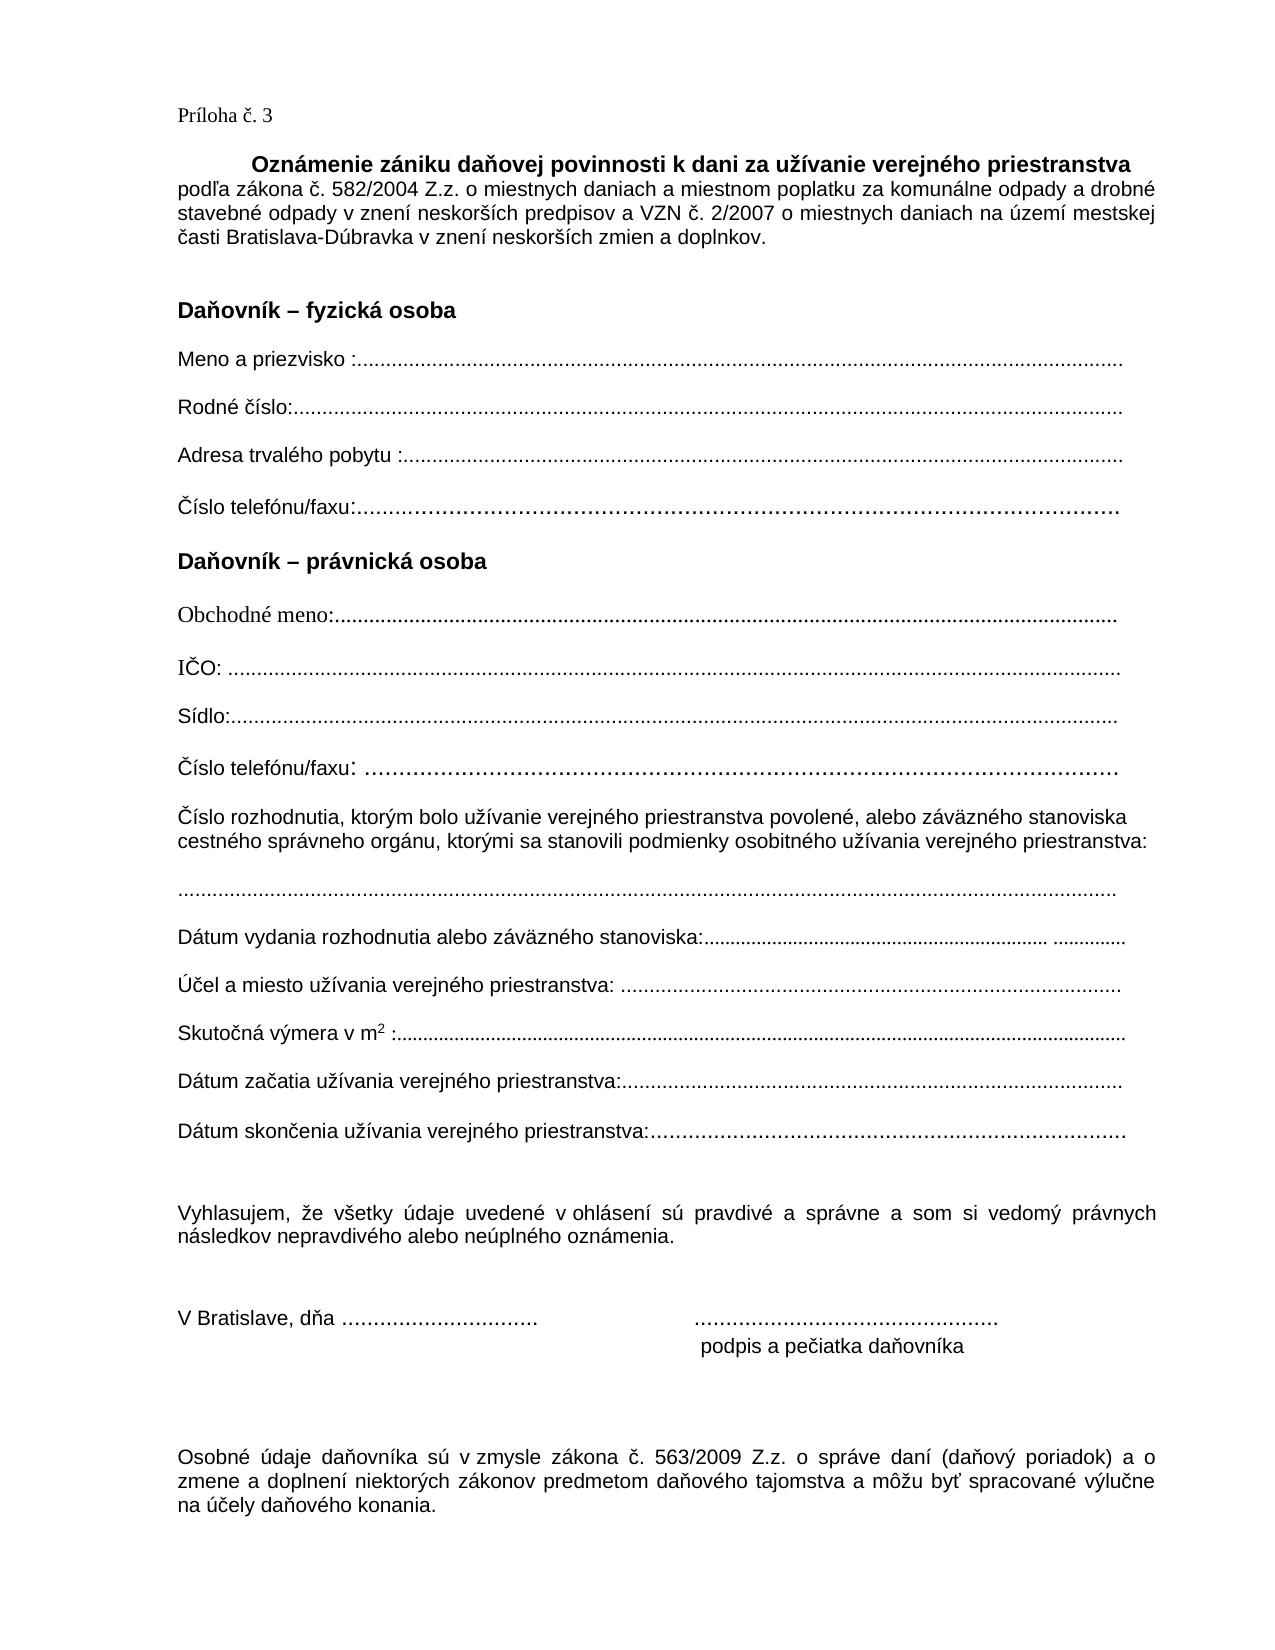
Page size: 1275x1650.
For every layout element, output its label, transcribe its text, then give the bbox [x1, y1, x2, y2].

subtitle podľa zákona č. 582/2004 Z.z. o miestnych daniach a miestnom poplatku za komunálne odpady a drobné stavebné odpady v znení neskorších predpisov a VZN č. 2/2007 o miestnych daniach na území mestskej časti Bratislava-Dúbravka v znení neskorších zmien a doplnkov. [177, 177, 1157, 249]
text Číslo telefónu/faxu:............................................................................................................... [177, 491, 1157, 519]
text Osobné údaje daňovníka sú v zmysle zákona č. 563/2009 Z.z. o správe daní (daňový poriadok) a o zmene a doplnení niektorých zákonov predmetom daňového tajomstva a môžu byť spracované výlučne na účely daňového konania. [177, 1445, 1157, 1517]
subtitle Oznámenie zániku daňovej povinnosti k dani za užívanie verejného priestranstva [177, 151, 1157, 177]
text Dátum skončenia užívania verejného priestranstva:........................................................................... [177, 1117, 1157, 1143]
subtitle Daňovník – fyzická osoba [177, 297, 1157, 323]
subtitle Daňovník – právnická osoba [177, 548, 1157, 575]
text Skutočná výmera v m2 :............................................................................................................................................ [177, 1021, 1157, 1045]
text Číslo telefónu/faxu: ............................................................................................................. [177, 752, 1157, 781]
text podpis a pečiatka daňovníka [251, 1330, 1157, 1358]
text Vyhlasujem, že všetky údaje uvedené v ohlásení sú pravdivé a správne a som si vedomý právnych následkov nepravdivého alebo neúplného oznámenia. [177, 1200, 1157, 1248]
text IČO: ........................................................................................................................................................... [177, 654, 1157, 680]
text Dátum vydania rozhodnutia alebo záväzného stanoviska:.................................................................. .............. [177, 924, 1157, 949]
text Meno a priezvisko :..................................................................................................................................... [177, 347, 1157, 371]
text Adresa trvalého pobytu :............................................................................................................................. [177, 443, 1157, 467]
text V Bratislave, dňa ............................... ................................................ [177, 1303, 1157, 1330]
text Dátum začatia užívania verejného priestranstva:....................................................................................... [177, 1069, 1157, 1093]
text ................................................................................................................................................................... [177, 877, 1157, 901]
text Príloha č. 3 [177, 102, 1157, 127]
text Rodné číslo:................................................................................................................................................ [177, 395, 1157, 419]
text Sídlo:.......................................................................................................................................................... [177, 704, 1157, 728]
text Obchodné meno:......................................................................................................................................... [177, 601, 1157, 627]
text Číslo rozhodnutia, ktorým bolo užívanie verejného priestranstva povolené, alebo záväzného stanoviska cestného správneho orgánu, ktorými sa stanovili podmienky osobitného užívania verejného priestranstva: [177, 805, 1157, 853]
text Účel a miesto užívania verejného priestranstva: ....................................................................................... [177, 973, 1157, 997]
